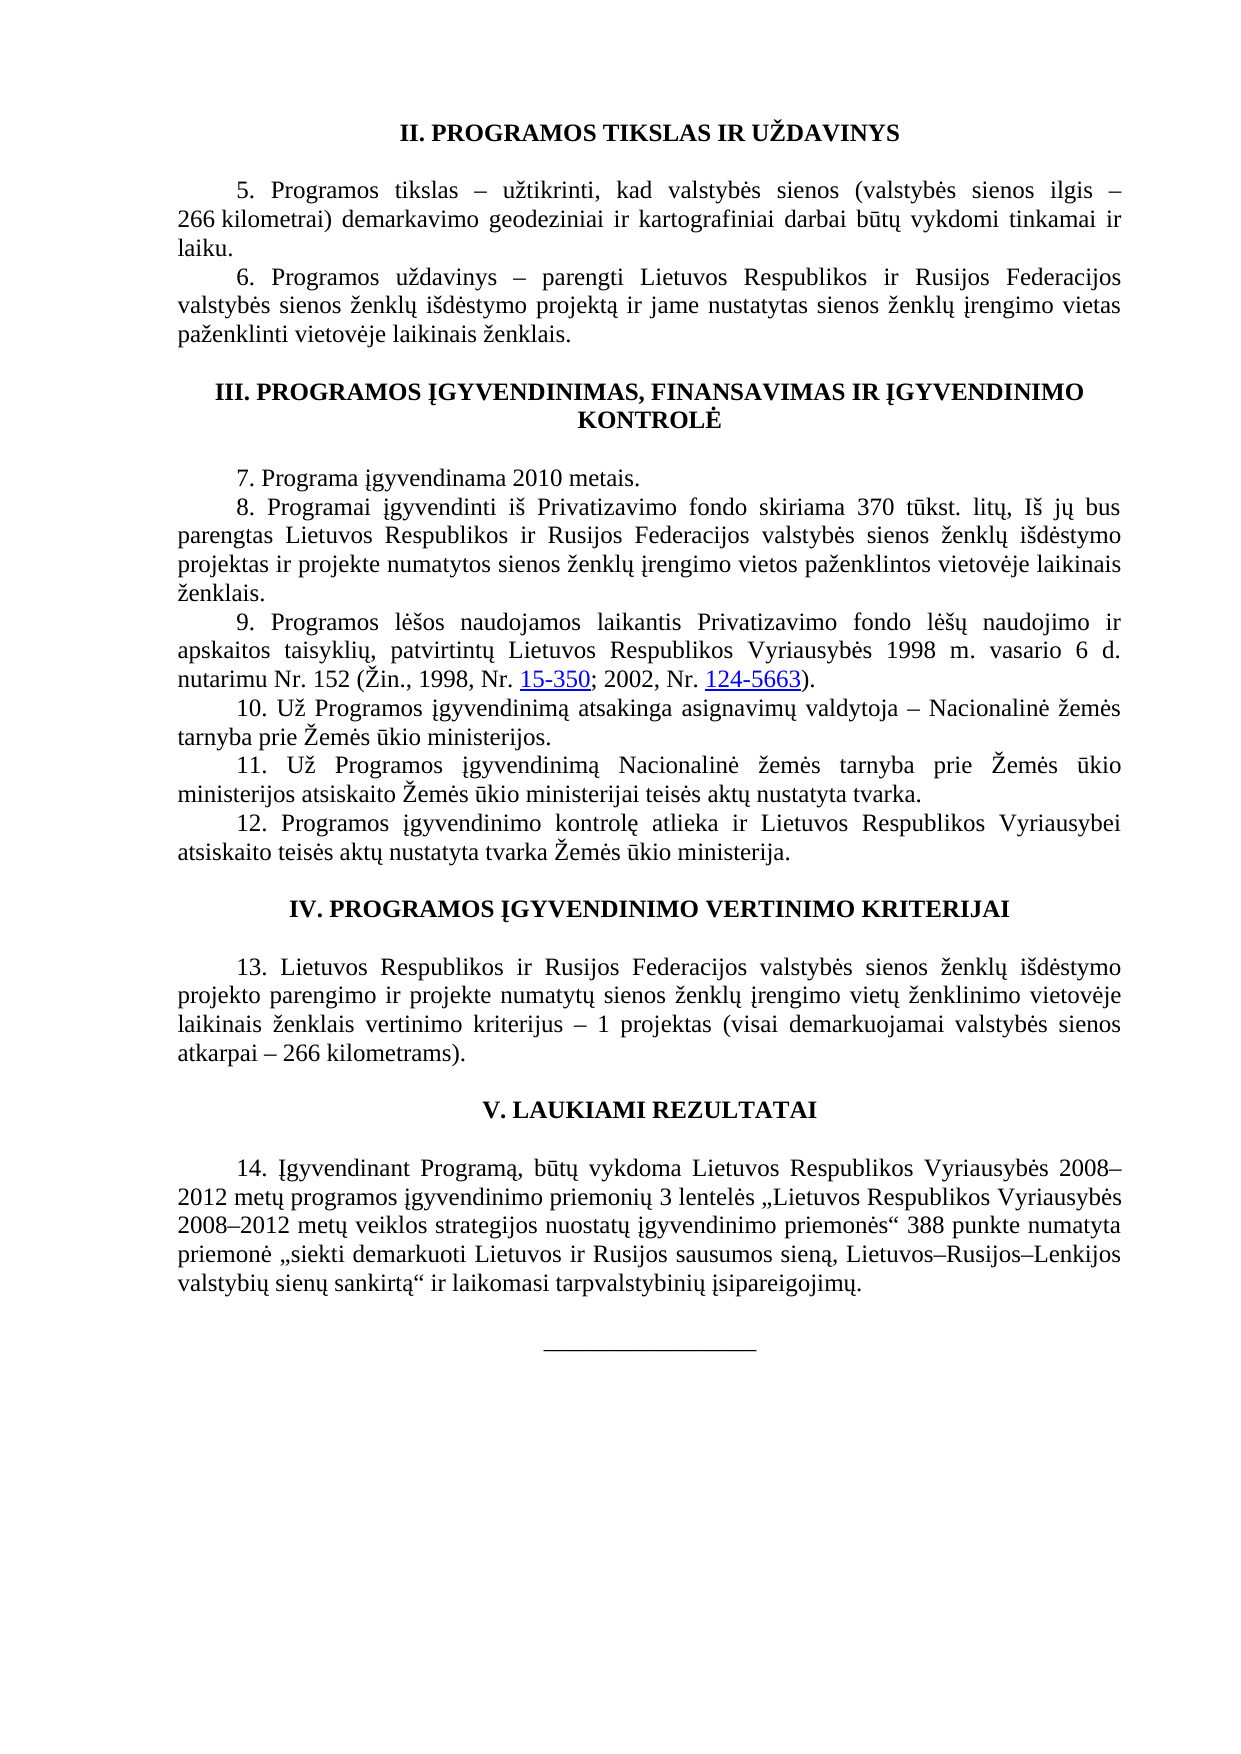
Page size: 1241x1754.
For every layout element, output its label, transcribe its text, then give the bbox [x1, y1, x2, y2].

text IV. PROGRAMOS ĮGYVENDINIMO VERTINIMO KRITERIJAI [177, 894, 1122, 923]
text II. PROGRAMOS TIKSLAS IR UŽDAVINYS [177, 118, 1122, 147]
text 10. Už Programos įgyvendinimą atsakinga asignavimų valdytoja – Nacionalinė žemės tarnyba prie Žemės ūkio ministerijos. [177, 693, 1122, 751]
text _________________ [177, 1326, 1122, 1354]
text 5. Programos tikslas – užtikrinti, kad valstybės sienos (valstybės sienos ilgis – 266 kilometrai) demarkavimo geodeziniai ir kartografiniai darbai būtų vykdomi tinkamai ir laiku. [177, 176, 1122, 262]
text 9. Programos lėšos naudojamos laikantis Privatizavimo fondo lėšų naudojimo ir apskaitos taisyklių, patvirtintų Lietuvos Respublikos Vyriausybės 1998 m. vasario 6 d. nutarimu Nr. 152 (Žin., 1998, Nr. 15-350; 2002, Nr. 124-5663). [177, 607, 1122, 693]
text III. PROGRAMOS ĮGYVENDINIMAS, FINANSAVIMAS ir įgyvendinimo kontrolė [177, 377, 1122, 434]
text 13. Lietuvos Respublikos ir Rusijos Federacijos valstybės sienos ženklų išdėstymo projekto parengimo ir projekte numatytų sienos ženklų įrengimo vietų ženklinimo vietovėje laikinais ženklais vertinimo kriterijus – 1 projektas (visai demarkuojamai valstybės sienos atkarpai – 266 kilometrams). [177, 952, 1122, 1067]
text V. Laukiami rezultatai [177, 1096, 1122, 1124]
text 14. Įgyvendinant Programą, būtų vykdoma Lietuvos Respublikos Vyriausybės 2008–2012 metų programos įgyvendinimo priemonių 3 lentelės „Lietuvos Respublikos Vyriausybės 2008–2012 metų veiklos strategijos nuostatų įgyvendinimo priemonės“ 388 punkte numatyta priemonė „siekti demarkuoti Lietuvos ir Rusijos sausumos sieną, Lietuvos–Rusijos–Lenkijos valstybių sienų sankirtą“ ir laikomasi tarpvalstybinių įsipareigojimų. [177, 1153, 1122, 1297]
text 6. Programos uždavinys – parengti Lietuvos Respublikos ir Rusijos Federacijos valstybės sienos ženklų išdėstymo projektą ir jame nustatytas sienos ženklų įrengimo vietas paženklinti vietovėje laikinais ženklais. [177, 262, 1122, 348]
text 8. Programai įgyvendinti iš Privatizavimo fondo skiriama 370 tūkst. litų, Iš jų bus parengtas Lietuvos Respublikos ir Rusijos Federacijos valstybės sienos ženklų išdėstymo projektas ir projekte numatytos sienos ženklų įrengimo vietos paženklintos vietovėje laikinais ženklais. [177, 492, 1122, 607]
text 11. Už Programos įgyvendinimą Nacionalinė žemės tarnyba prie Žemės ūkio ministerijos atsiskaito Žemės ūkio ministerijai teisės aktų nustatyta tvarka. [177, 751, 1122, 808]
text 7. Programa įgyvendinama 2010 metais. [177, 463, 1122, 492]
text 12. Programos įgyvendinimo kontrolę atlieka ir Lietuvos Respublikos Vyriausybei atsiskaito teisės aktų nustatyta tvarka Žemės ūkio ministerija. [177, 808, 1122, 866]
